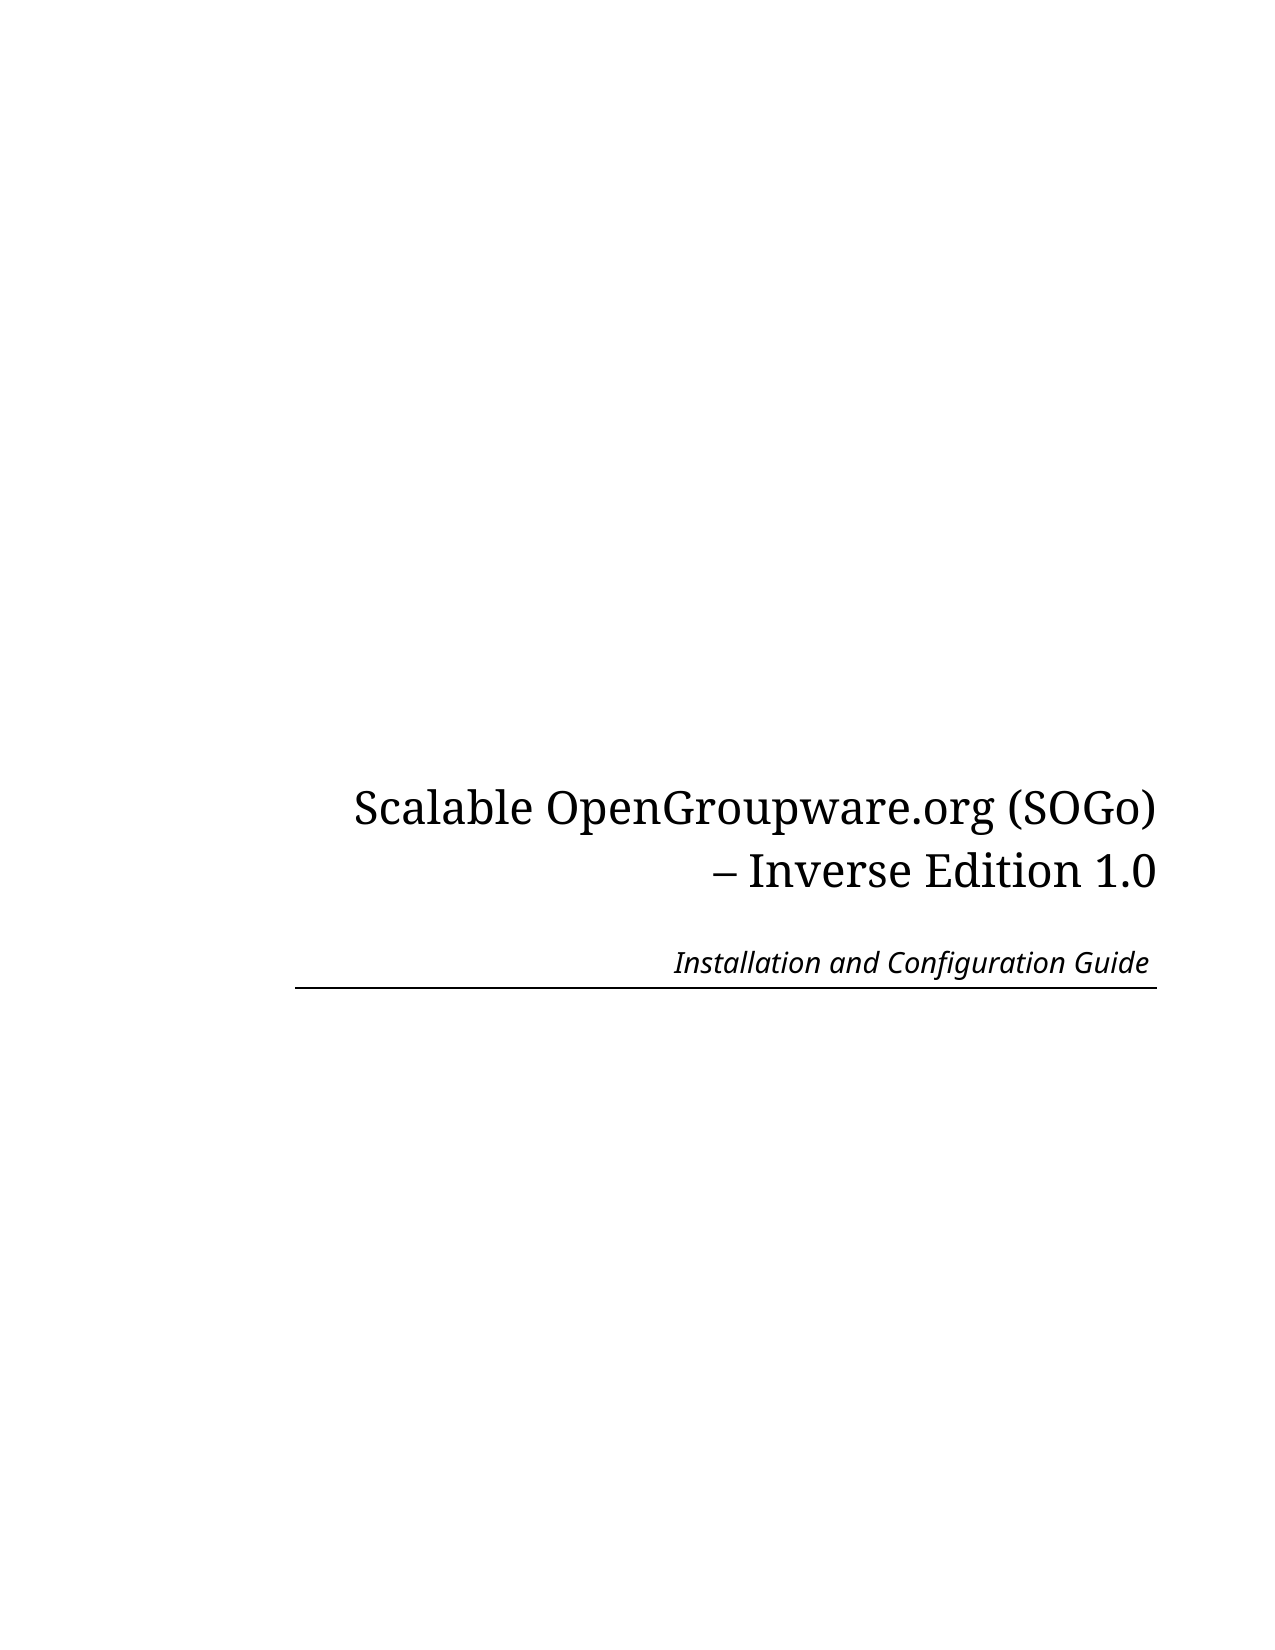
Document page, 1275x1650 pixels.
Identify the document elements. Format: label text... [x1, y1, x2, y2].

title Scalable OpenGroupware.org (SOGo) – Inverse Edition 1.0 [295, 776, 1157, 901]
subtitle Installation and Configuration Guide [295, 938, 1157, 987]
